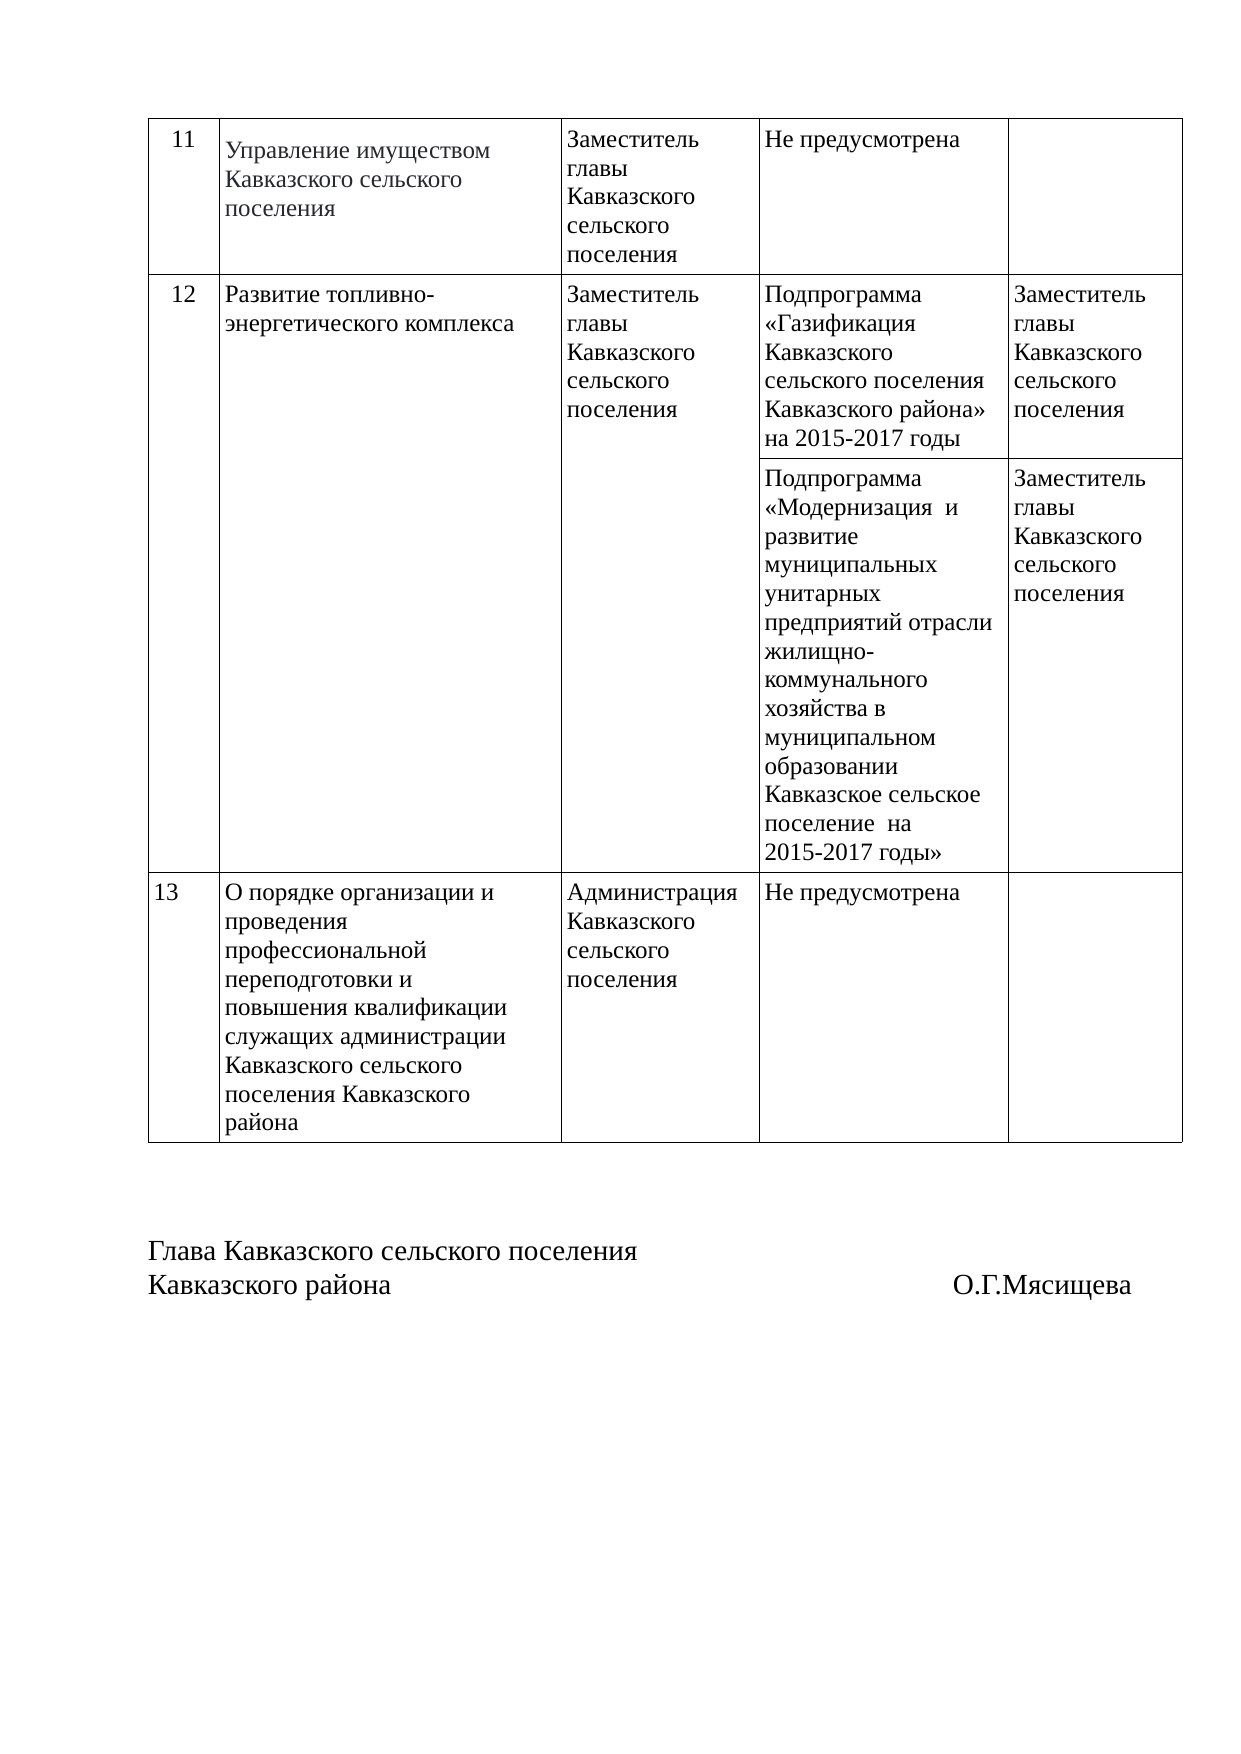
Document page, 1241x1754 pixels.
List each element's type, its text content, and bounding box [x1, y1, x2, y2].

text Глава Кавказского сельского поселения [148, 1233, 1181, 1267]
table_cell 12 [149, 275, 219, 872]
table_cell 11 [149, 119, 219, 273]
table_cell Администрация Кавказского сельского поселения [562, 873, 759, 1142]
table_cell Подпрограмма «Модернизация и развитие муниципальных унитарных предприятий отрасли жилищно-коммунального хозяйства в муниципальном образовании Кавказское сельское поселение на 2015-2017 годы» [760, 459, 1008, 872]
table_cell Развитие топливно-энергетического комплекса [220, 275, 561, 872]
table_cell О порядке организации и проведения профессиональной переподготовки и повышения квалификации служащих администрации Кавказского сельского поселения Кавказского района [220, 873, 561, 1142]
table_cell Заместитель главы Кавказского сельского поселения [562, 119, 759, 273]
table_cell Заместитель главы Кавказского сельского поселения [1009, 459, 1182, 872]
table_cell Заместитель главы Кавказского сельского поселения [1009, 275, 1182, 457]
table_cell Управление имуществом Кавказского сельского поселения [220, 119, 561, 273]
table_cell 13 [149, 873, 219, 1142]
table_cell [1009, 873, 1182, 1142]
text Кавказского района О.Г.Мясищева [148, 1267, 1181, 1301]
table_cell Не предусмотрена [760, 119, 1008, 273]
table_cell [1009, 119, 1182, 273]
table_cell Не предусмотрена [760, 873, 1008, 1142]
table_cell Заместитель главы Кавказского сельского поселения [562, 275, 759, 872]
table_cell Подпрограмма «Газификация Кавказского сельского поселения Кавказского района» на 2015-2017 годы [760, 275, 1008, 457]
